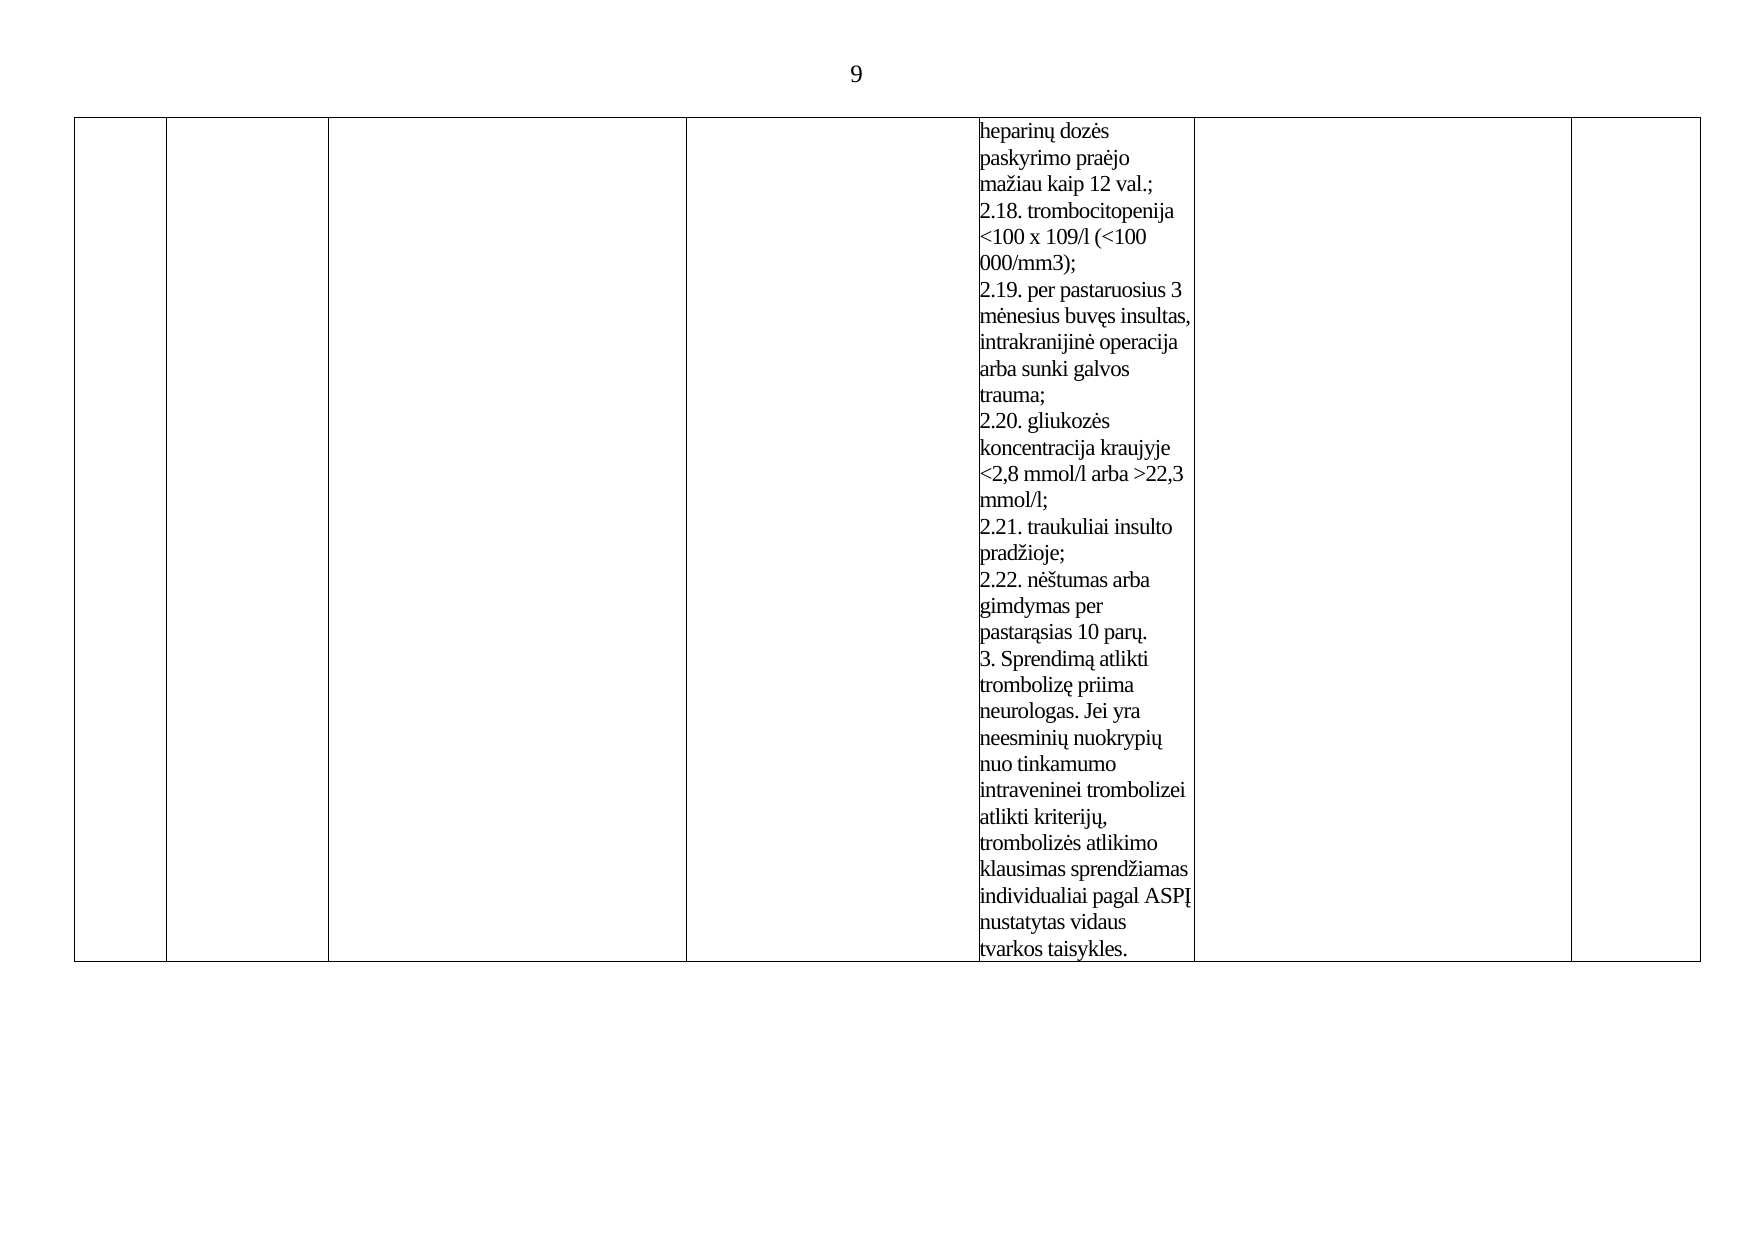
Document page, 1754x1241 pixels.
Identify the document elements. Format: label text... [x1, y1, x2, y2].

table_cell [1572, 118, 1700, 961]
table_cell [329, 118, 686, 961]
table_cell [687, 118, 979, 961]
table_cell [1195, 118, 1571, 961]
table_cell [75, 118, 166, 961]
table_cell heparinų dozės paskyrimo praėjo mažiau kaip 12 val.; 2.18. trombocitopenija <100 x 109/l (<100 000/mm3); 2.19. per pastaruosius 3 mėnesius buvęs insultas, intrakranijinė operacija arba sunki galvos trauma; 2.20. gliukozės koncentracija kraujyje <2,8 mmol/l arba >22,3 mmol/l; 2.21. traukuliai insulto pradžioje; 2.22. nėštumas arba gimdymas per pastarąsias 10 parų. 3. Sprendimą atlikti trombolizę priima neurologas. Jei yra neesminių nuokrypių nuo tinkamumo intraveninei trombolizei atlikti kriterijų, trombolizės atlikimo klausimas sprendžiamas individualiai pagal ASPĮ nustatytas vidaus tvarkos taisykles. [980, 118, 1194, 961]
table_cell [167, 118, 328, 961]
